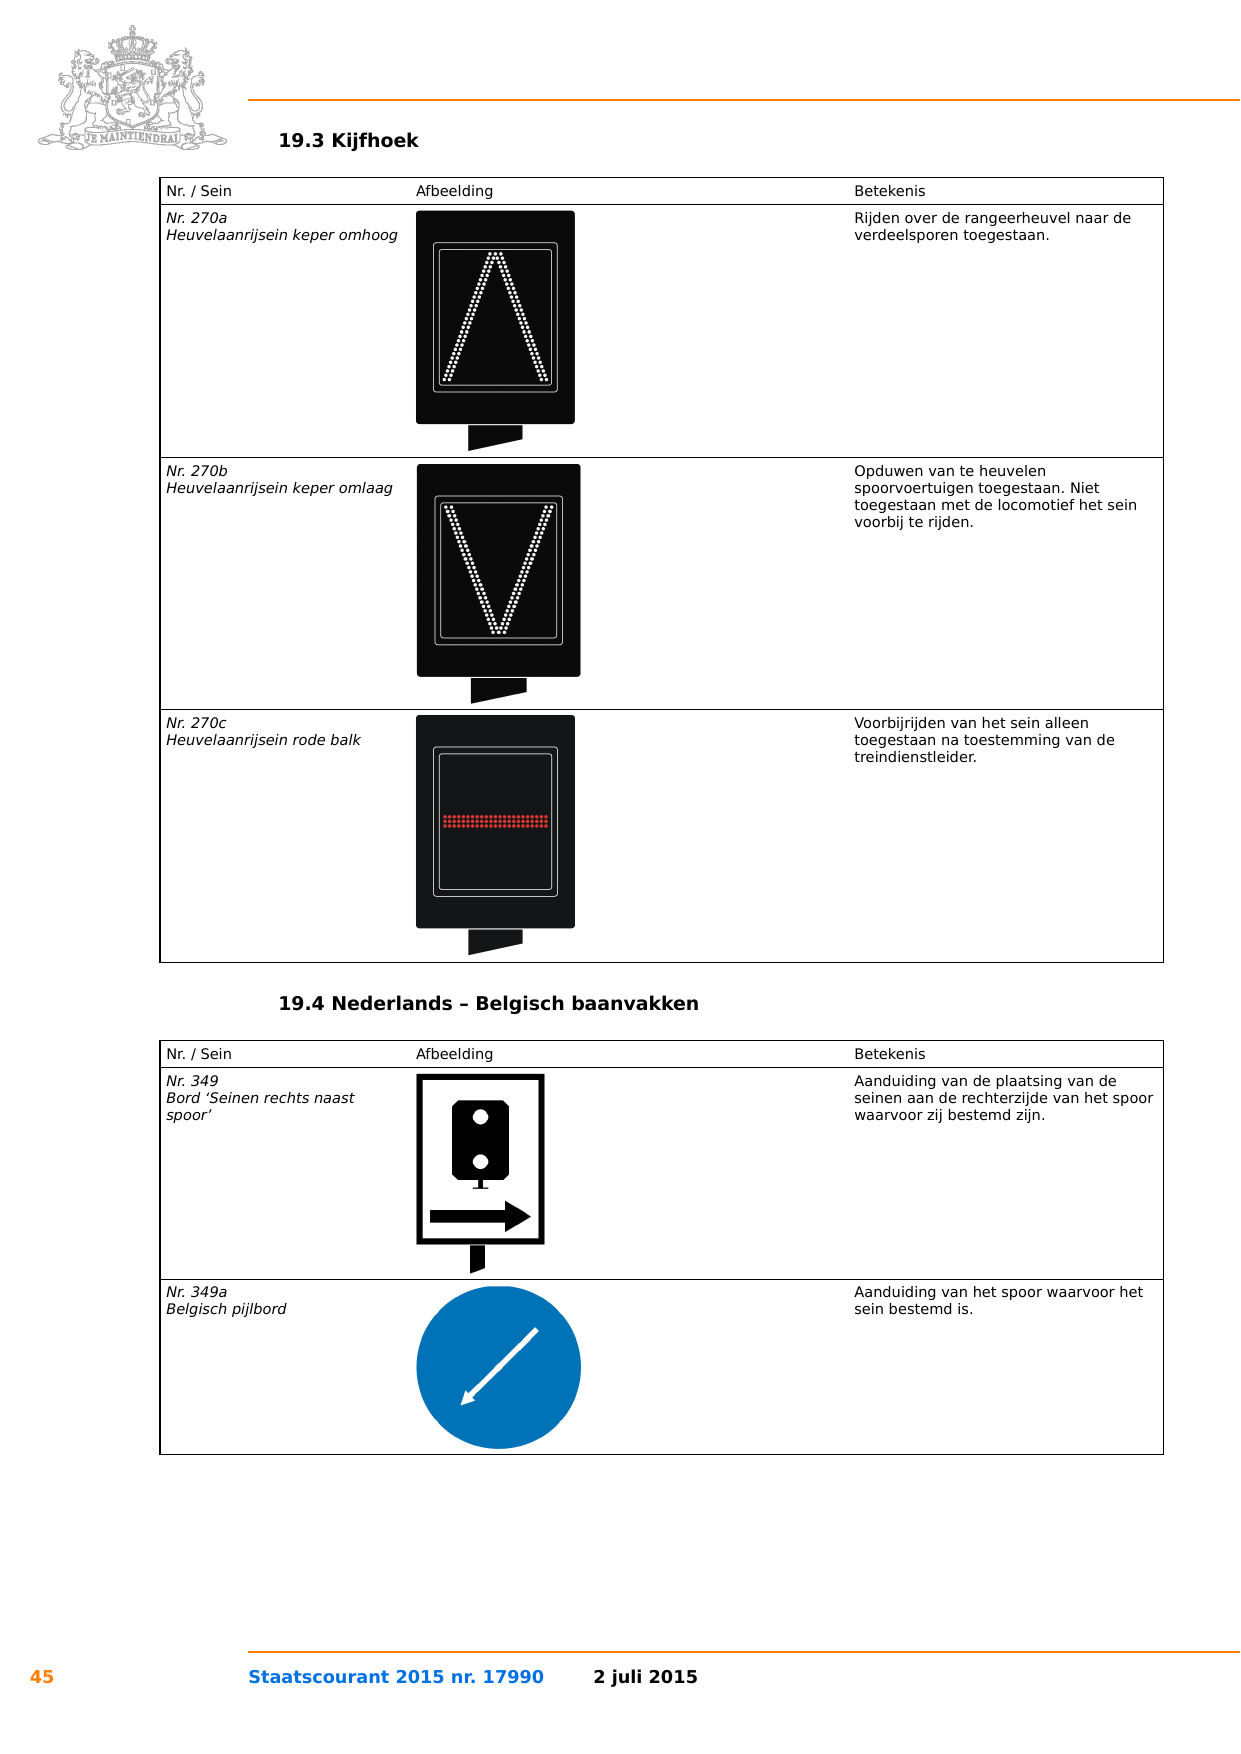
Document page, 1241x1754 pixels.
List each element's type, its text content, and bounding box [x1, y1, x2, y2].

table_cell [410, 1068, 848, 1278]
table_cell Rijden over de rangeerheuvel naar de verdeelsporen toegestaan. [848, 205, 1163, 457]
picture [415, 1072, 546, 1274]
subtitle 19.4 Nederlands – Belgisch baanvakken [278, 993, 1163, 1015]
table_cell Voorbijrijden van het sein alleen toegestaan na toestemming van de treindienstleider. [848, 710, 1163, 962]
table_cell Nr. 349a Belgisch pijlbord [161, 1280, 410, 1454]
subtitle 19.3 Kijfhoek [278, 130, 1163, 152]
table_cell Aanduiding van het spoor waarvoor het sein bestemd is. [848, 1280, 1163, 1454]
table_cell Nr. 270c Heuvelaanrijsein rode balk [161, 710, 410, 962]
table_header Betekenis [848, 178, 1163, 204]
table_cell Opduwen van te heuvelen spoorvoertuigen toegestaan. Niet toegestaan met de locomotief het sein voorbij te rijden. [848, 458, 1163, 709]
table_cell [410, 205, 848, 457]
table_header Afbeelding [410, 178, 848, 204]
table_header Afbeelding [410, 1041, 848, 1067]
picture [415, 462, 582, 705]
table_cell [410, 458, 848, 709]
table_cell [410, 710, 848, 962]
table_cell Nr. 349 Bord ‘Seinen rechts naast spoor’ [161, 1068, 410, 1278]
picture [415, 210, 576, 452]
picture [415, 1284, 582, 1450]
table_header Nr. / Sein [161, 1041, 410, 1067]
table_cell Aanduiding van de plaatsing van de seinen aan de rechterzijde van het spoor waarvoor zij bestemd zijn. [848, 1068, 1163, 1278]
table_cell [410, 1280, 848, 1454]
table_header Nr. / Sein [161, 178, 410, 204]
picture [38, 25, 227, 150]
table_cell Nr. 270b Heuvelaanrijsein keper omlaag [161, 458, 410, 709]
table_cell Nr. 270a Heuvelaanrijsein keper omhoog [161, 205, 410, 457]
picture [415, 715, 576, 957]
table_header Betekenis [848, 1041, 1163, 1067]
